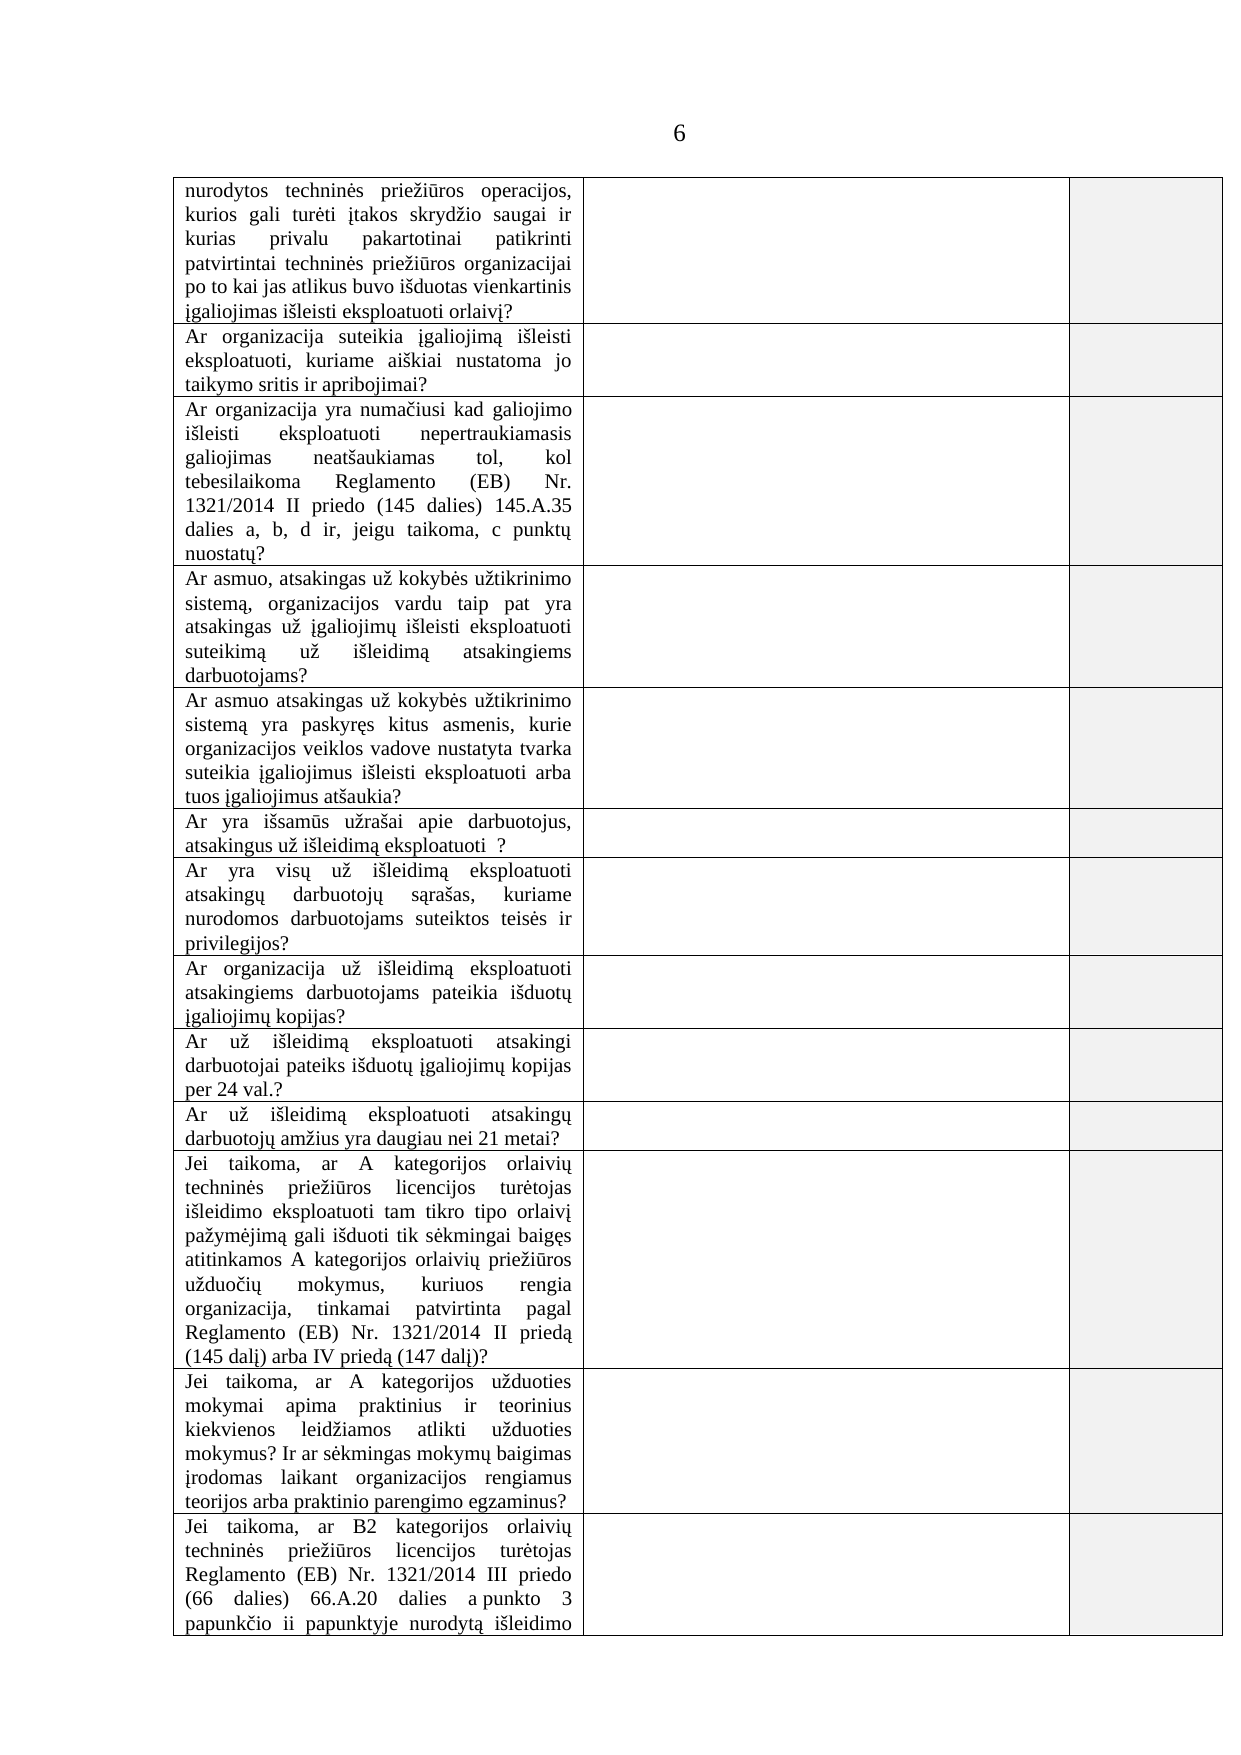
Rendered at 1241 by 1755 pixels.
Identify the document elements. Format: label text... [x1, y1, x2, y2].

table_cell [1070, 566, 1222, 687]
table_cell Ar už išleidimą eksploatuoti atsakingi darbuotojai pateiks išduotų įgaliojimų kopijas per 24 val.? [174, 1029, 583, 1101]
table_cell Ar yra išsamūs užrašai apie darbuotojus, atsakingus už išleidimą eksploatuoti ? [174, 809, 583, 857]
table_cell [1070, 956, 1222, 1028]
table_cell [1070, 858, 1222, 954]
table_cell [584, 688, 1069, 808]
table_cell [1070, 178, 1222, 323]
table_cell Ar asmuo atsakingas už kokybės užtikrinimo sistemą yra paskyręs kitus asmenis, kurie organizacijos veiklos vadove nustatyta tvarka suteikia įgaliojimus išleisti eksploatuoti arba tuos įgaliojimus atšaukia? [174, 688, 583, 808]
table_cell Jei taikoma, ar B2 kategorijos orlaivių techninės priežiūros licencijos turėtojas Reglamento (EB) Nr. 1321/2014 III priedo (66 dalies) 66.A.20 dalies a punkto 3 papunkčio ii papunktyje nurodytą išleidimo [174, 1514, 583, 1634]
table_cell [1070, 688, 1222, 808]
table_cell [1070, 397, 1222, 565]
table_cell [584, 1151, 1069, 1368]
table_cell [584, 566, 1069, 687]
table_cell Ar yra visų už išleidimą eksploatuoti atsakingų darbuotojų sąrašas, kuriame nurodomos darbuotojams suteiktos teisės ir privilegijos? [174, 858, 583, 954]
table_cell [1070, 809, 1222, 857]
table_cell Jei taikoma, ar A kategorijos užduoties mokymai apima praktinius ir teorinius kiekvienos leidžiamos atlikti užduoties mokymus? Ir ar sėkmingas mokymų baigimas įrodomas laikant organizacijos rengiamus teorijos arba praktinio parengimo egzaminus? [174, 1369, 583, 1513]
table_cell [1070, 1369, 1222, 1513]
table_cell [584, 1029, 1069, 1101]
table_cell nurodytos techninės priežiūros operacijos, kurios gali turėti įtakos skrydžio saugai ir kurias privalu pakartotinai patikrinti patvirtintai techninės priežiūros organizacijai po to kai jas atlikus buvo išduotas vienkartinis įgaliojimas išleisti eksploatuoti orlaivį? [174, 178, 583, 323]
table_cell [584, 956, 1069, 1028]
table_cell Ar organizacija yra numačiusi kad galiojimo išleisti eksploatuoti nepertraukiamasis galiojimas neatšaukiamas tol, kol tebesilaikoma Reglamento (EB) Nr. 1321/2014 II priedo (145 dalies) 145.A.35 dalies a, b, d ir, jeigu taikoma, c punktų nuostatų? [174, 397, 583, 565]
table_cell [584, 178, 1069, 323]
table_cell [1070, 1102, 1222, 1150]
table_cell Jei taikoma, ar A kategorijos orlaivių techninės priežiūros licencijos turėtojas išleidimo eksploatuoti tam tikro tipo orlaivį pažymėjimą gali išduoti tik sėkmingai baigęs atitinkamos A kategorijos orlaivių priežiūros užduočių mokymus, kuriuos rengia organizacija, tinkamai patvirtinta pagal Reglamento (EB) Nr. 1321/2014 II priedą (145 dalį) arba IV priedą (147 dalį)? [174, 1151, 583, 1368]
table_cell [1070, 324, 1222, 396]
table_cell [1070, 1029, 1222, 1101]
table_cell Ar organizacija už išleidimą eksploatuoti atsakingiems darbuotojams pateikia išduotų įgaliojimų kopijas? [174, 956, 583, 1028]
table_cell Ar už išleidimą eksploatuoti atsakingų darbuotojų amžius yra daugiau nei 21 metai? [174, 1102, 583, 1150]
table_cell [584, 1102, 1069, 1150]
table_cell [584, 324, 1069, 396]
table_cell [584, 809, 1069, 857]
table_cell [1070, 1514, 1222, 1634]
table_cell Ar organizacija suteikia įgaliojimą išleisti eksploatuoti, kuriame aiškiai nustatoma jo taikymo sritis ir apribojimai? [174, 324, 583, 396]
table_cell Ar asmuo, atsakingas už kokybės užtikrinimo sistemą, organizacijos vardu taip pat yra atsakingas už įgaliojimų išleisti eksploatuoti suteikimą už išleidimą atsakingiems darbuotojams? [174, 566, 583, 687]
table_cell [1070, 1151, 1222, 1368]
table_cell [584, 858, 1069, 954]
table_cell [584, 397, 1069, 565]
table_cell [584, 1514, 1069, 1634]
table_cell [584, 1369, 1069, 1513]
